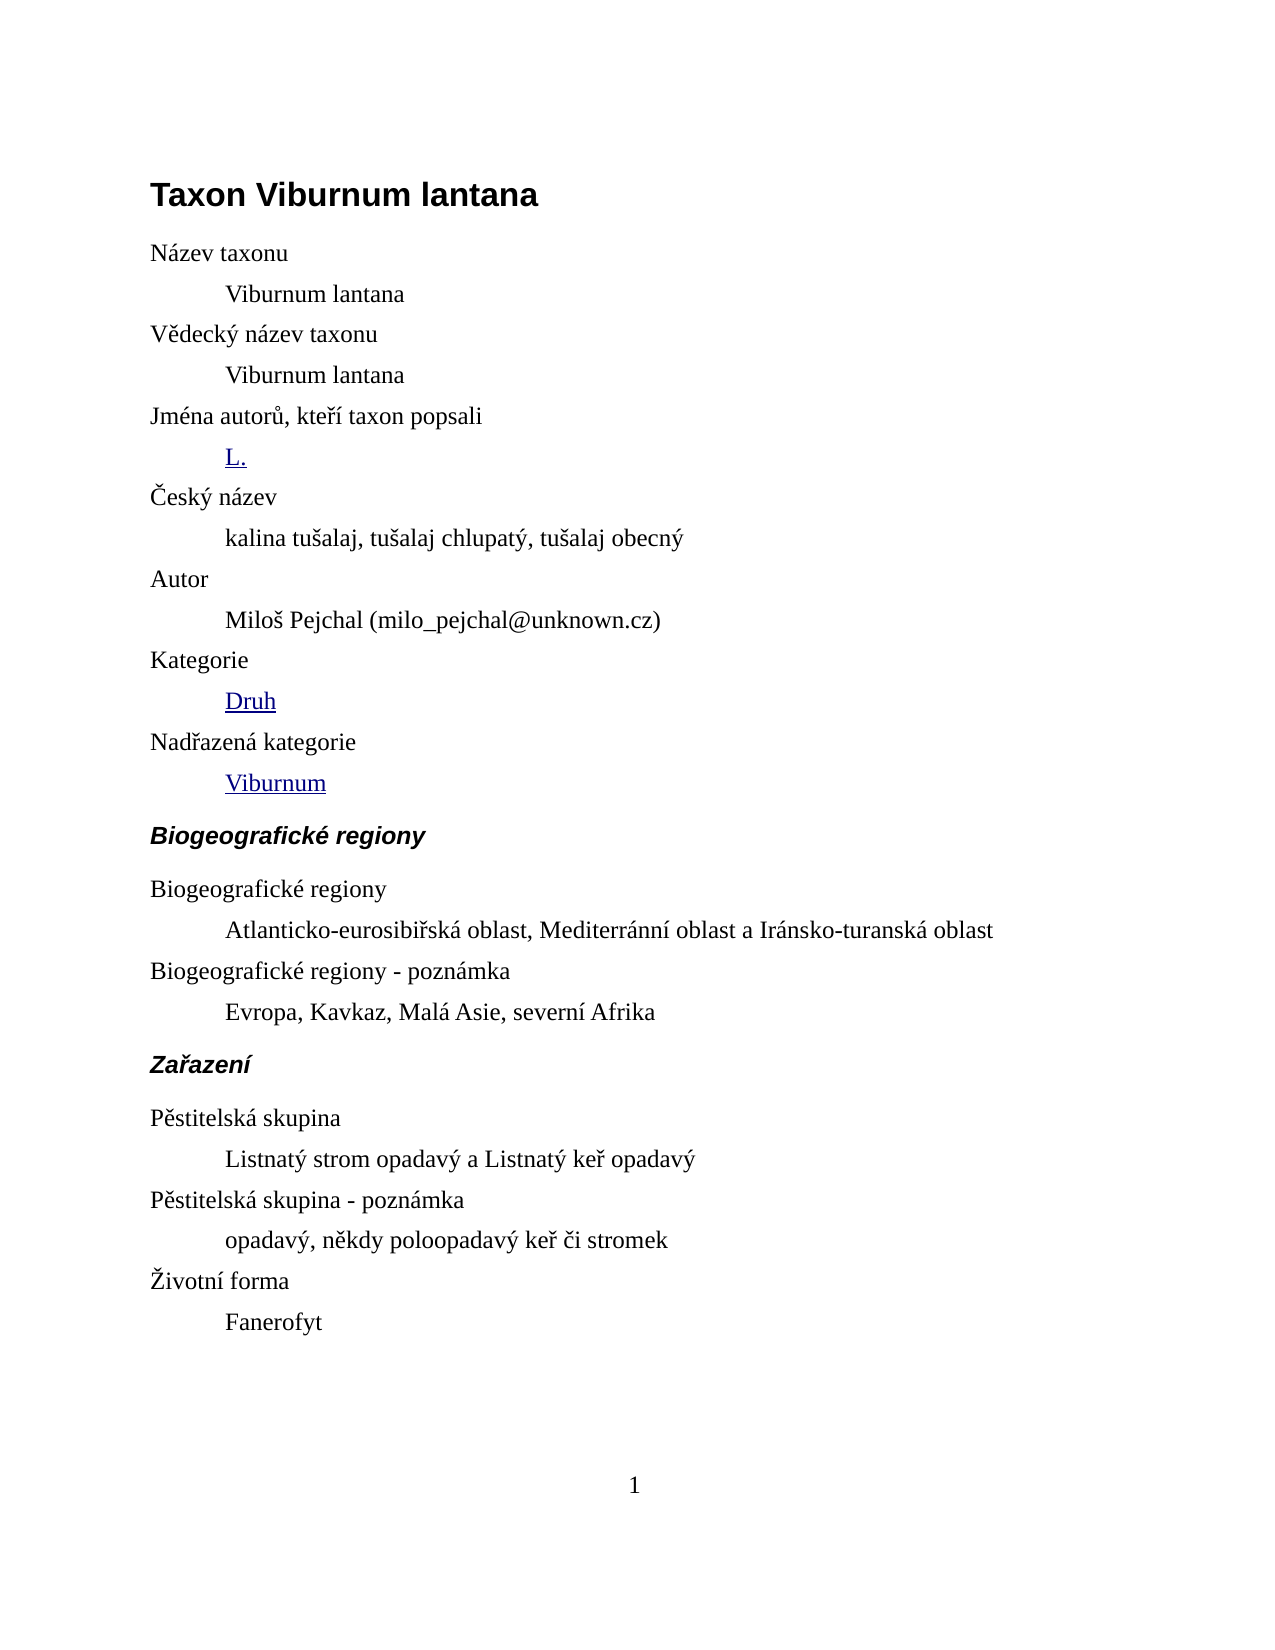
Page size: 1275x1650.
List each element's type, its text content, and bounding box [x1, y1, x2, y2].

text Biogeografické regiony [150, 874, 1125, 903]
text Fanerofyt [225, 1307, 1125, 1336]
text opadavý, někdy poloopadavý keř či stromek [225, 1226, 1125, 1254]
text Autor [150, 564, 1125, 593]
text Druh [225, 686, 1125, 715]
text Životní forma [150, 1266, 1125, 1295]
text Listnatý strom opadavý a Listnatý keř opadavý [225, 1144, 1125, 1173]
text Atlanticko-eurosibiřská oblast, Mediterránní oblast a Iránsko-turanská oblast [225, 915, 1125, 944]
text Evropa, Kavkaz, Malá Asie, severní Afrika [225, 997, 1125, 1025]
text L. [225, 442, 1125, 471]
text Pěstitelská skupina [150, 1103, 1125, 1132]
text Jména autorů, kteří taxon popsali [150, 401, 1125, 430]
subtitle Taxon Viburnum lantana [150, 175, 1125, 214]
text kalina tušalaj, tušalaj chlupatý, tušalaj obecný [225, 523, 1125, 552]
text Název taxonu [150, 238, 1125, 267]
text Viburnum [225, 768, 1125, 796]
subtitle Biogeografické regiony [150, 821, 1125, 850]
text Viburnum lantana [225, 279, 1125, 308]
subtitle Zařazení [150, 1050, 1125, 1079]
text Vědecký název taxonu [150, 319, 1125, 348]
text Pěstitelská skupina - poznámka [150, 1185, 1125, 1213]
text Český název [150, 482, 1125, 511]
text Miloš Pejchal (milo_pejchal@unknown.cz) [225, 605, 1125, 633]
text Nadřazená kategorie [150, 727, 1125, 756]
text Viburnum lantana [225, 360, 1125, 389]
text Biogeografické regiony - poznámka [150, 956, 1125, 984]
text Kategorie [150, 645, 1125, 674]
